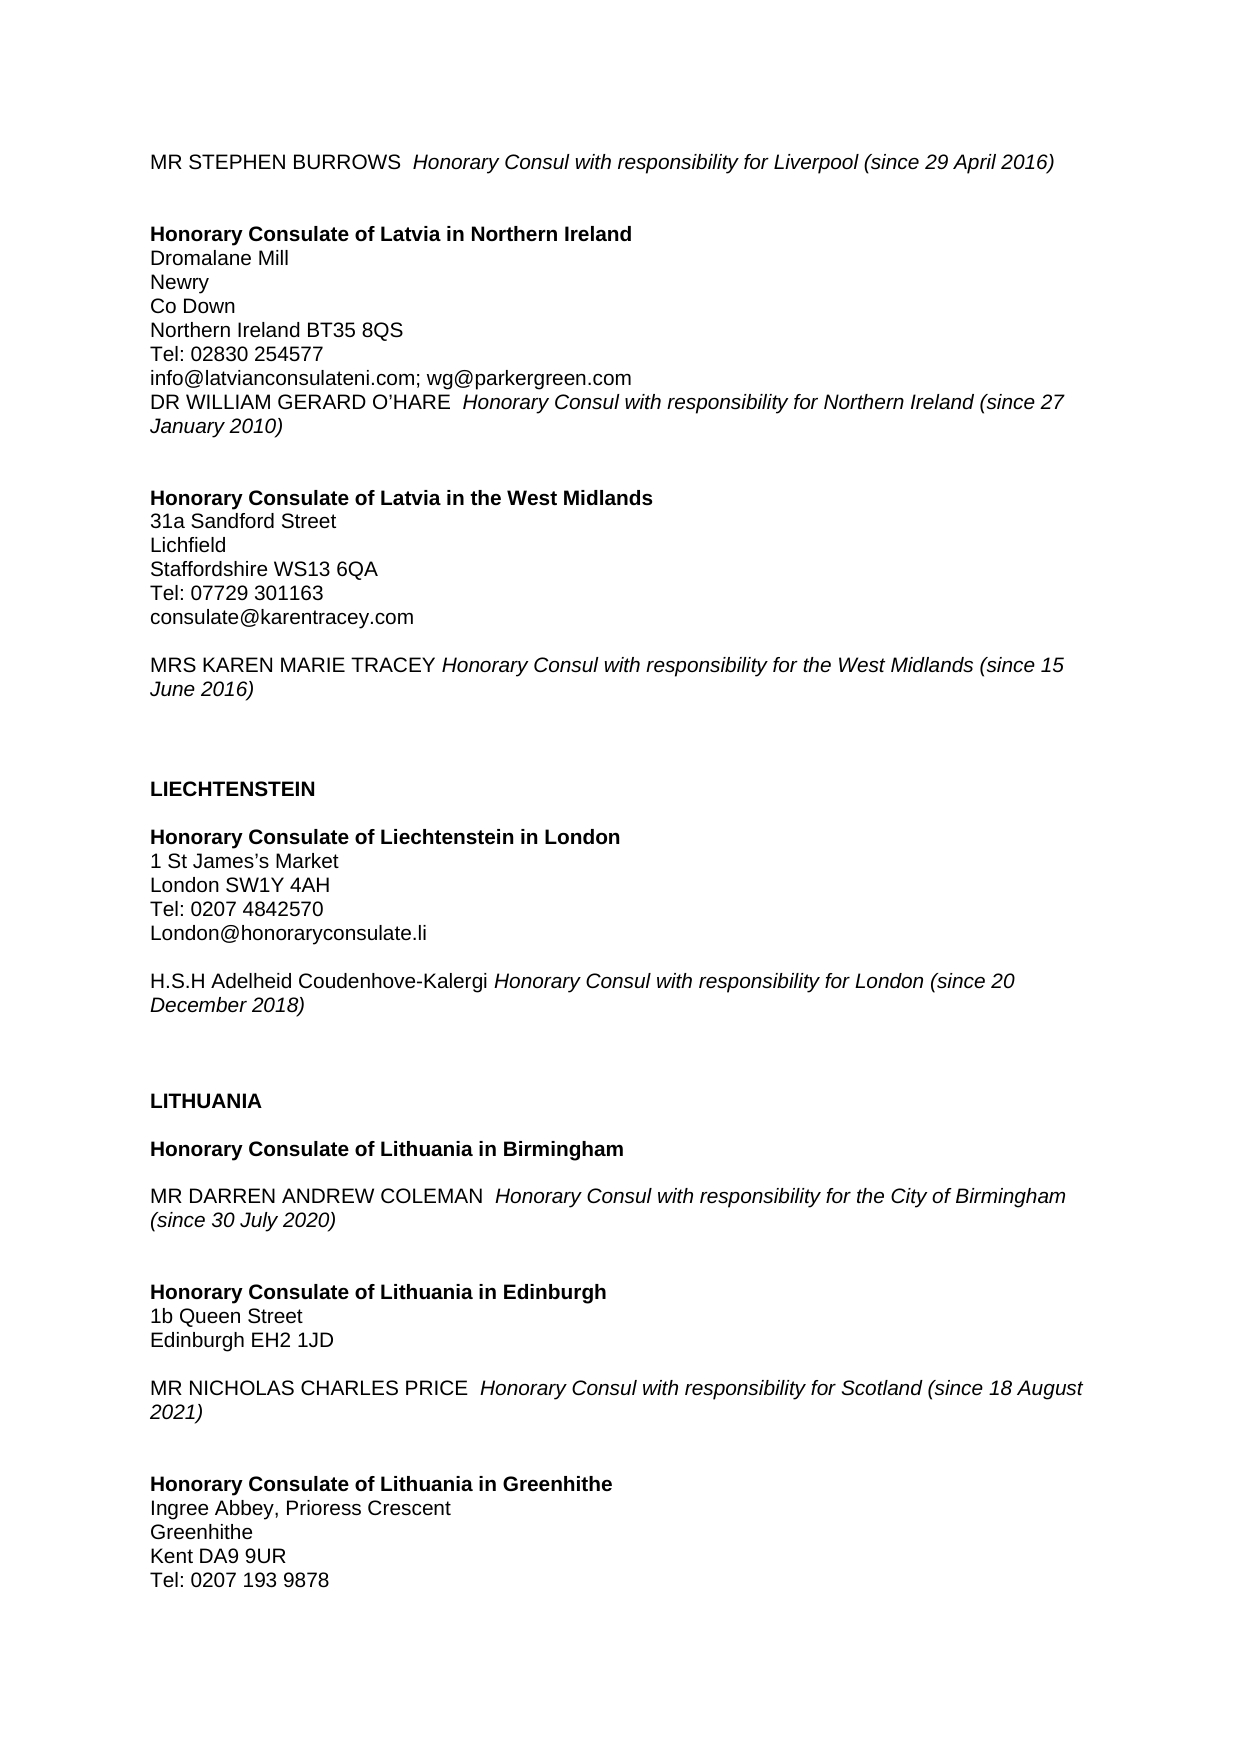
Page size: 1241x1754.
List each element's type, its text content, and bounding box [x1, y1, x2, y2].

text MRS KAREN MARIE TRACEY Honorary Consul with responsibility for the West Midlands (since 15 June 2016) [150, 653, 1090, 701]
text Honorary Consulate of Latvia in Northern Ireland [150, 222, 1090, 246]
text H.S.H Adelheid Coudenhove-Kalergi Honorary Consul with responsibility for London (since 20 December 2018) [150, 969, 1090, 1017]
text Ingree Abbey, Prioress Crescent [150, 1496, 1090, 1520]
text 1 St James’s Market [150, 849, 1090, 873]
text MR DARREN ANDREW COLEMAN Honorary Consul with responsibility for the City of Birmingham (since 30 July 2020) [150, 1184, 1090, 1232]
text LITHUANIA [150, 1088, 1090, 1112]
text Tel: 0207 193 9878 [150, 1568, 1090, 1592]
text Honorary Consulate of Lithuania in Greenhithe [150, 1472, 1090, 1496]
text 1b Queen Street [150, 1304, 1090, 1328]
text Lichfield [150, 533, 1090, 557]
text LIECHTENSTEIN [150, 777, 1090, 801]
text London SW1Y 4AH [150, 873, 1090, 897]
text Tel: 02830 254577 [150, 342, 1090, 366]
text Newry [150, 270, 1090, 294]
text Honorary Consulate of Lithuania in Edinburgh [150, 1280, 1090, 1304]
text London@honoraryconsulate.li [150, 921, 1090, 945]
text MR NICHOLAS CHARLES PRICE Honorary Consul with responsibility for Scotland (since 18 August 2021) [150, 1376, 1090, 1424]
text Dromalane Mill [150, 246, 1090, 270]
text Co Down [150, 294, 1090, 318]
text Honorary Consulate of Latvia in the West Midlands [150, 485, 1090, 509]
text Tel: 07729 301163 [150, 581, 1090, 605]
text Edinburgh EH2 1JD [150, 1328, 1090, 1352]
text Kent DA9 9UR [150, 1544, 1090, 1568]
text info@latvianconsulateni.com; wg@parkergreen.com [150, 366, 1090, 389]
text MR STEPHEN BURROWS Honorary Consul with responsibility for Liverpool (since 29 April 2016) [150, 150, 1090, 174]
text Northern Ireland BT35 8QS [150, 318, 1090, 342]
text consulate@karentracey.com [150, 605, 1090, 629]
text Tel: 0207 4842570 [150, 897, 1090, 921]
text Staffordshire WS13 6QA [150, 557, 1090, 581]
text DR WILLIAM GERARD O’HARE Honorary Consul with responsibility for Northern Ireland (since 27 January 2010) [150, 389, 1090, 437]
text Honorary Consulate of Lithuania in Birmingham [150, 1136, 1090, 1160]
text Greenhithe [150, 1520, 1090, 1544]
text Honorary Consulate of Liechtenstein in London [150, 825, 1090, 849]
text 31a Sandford Street [150, 509, 1090, 533]
